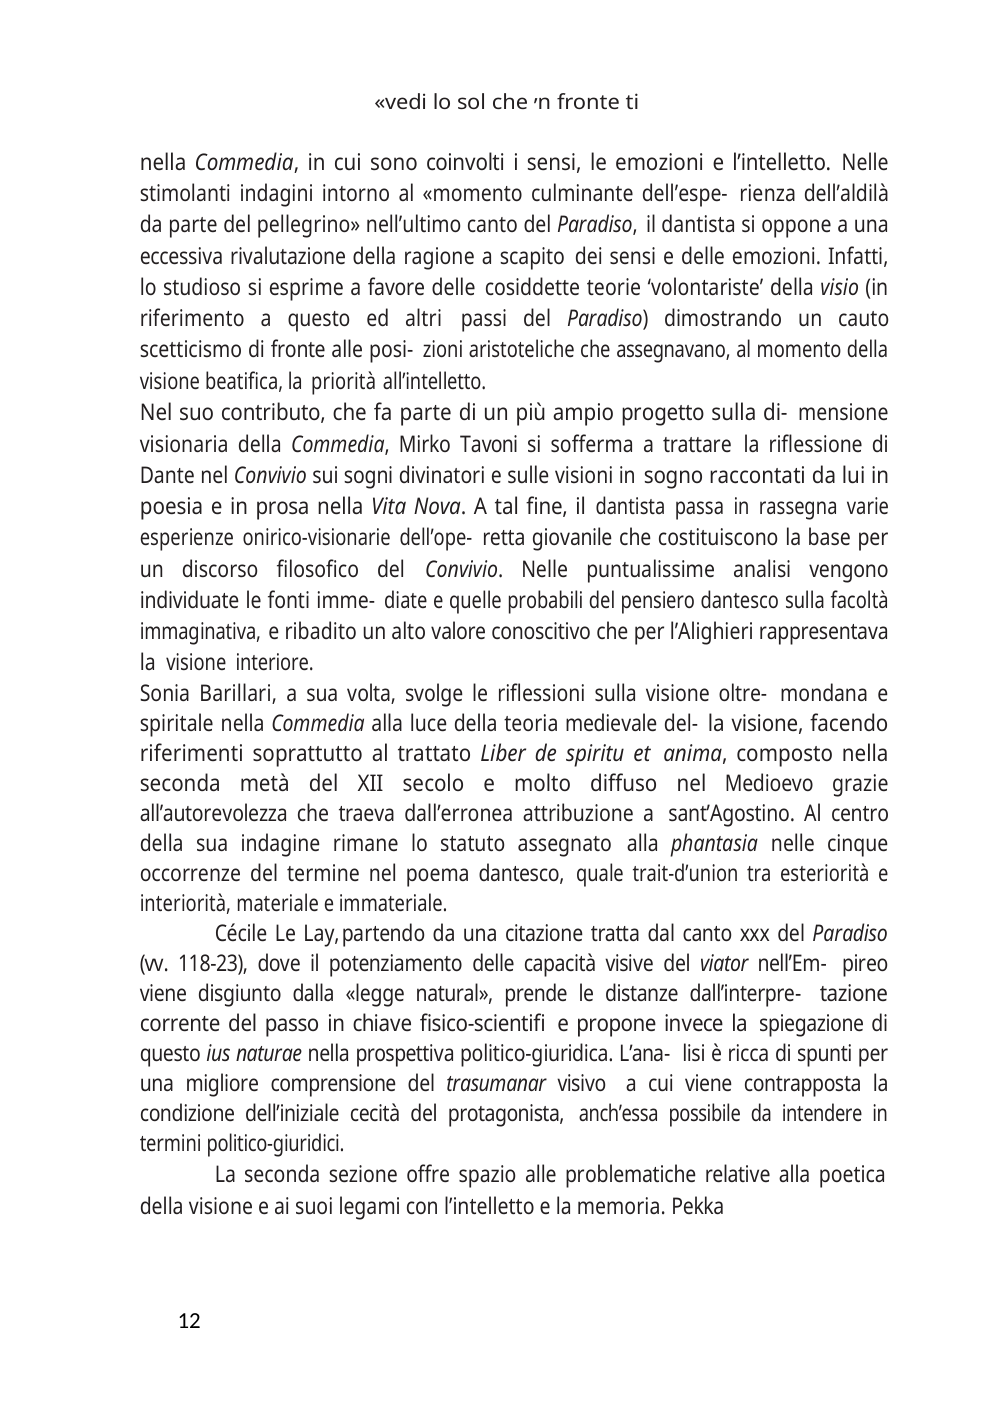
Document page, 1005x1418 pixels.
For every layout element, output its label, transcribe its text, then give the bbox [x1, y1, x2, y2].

text Cécile Le Lay,partendo da una citazione tratta dal canto xxx del Paradiso (vv. 118-23), dove il potenziamento delle capacità visive del viator nell’Em- pireo viene disgiunto dalla «legge natural», prende le distanze dall’interpre- tazione corrente del passo in chiave fisico-scientifi e propone invece la spiegazione di questo ius naturae nella prospettiva politico-giuridica. L’ana- lisi è ricca di spunti per una migliore comprensione del trasumanar visivo a cui viene contrapposta la condizione dell’iniziale cecità del protagonista, anch’essa possibile da intendere in termini politico-giuridici. [139, 918, 889, 1158]
text La seconda sezione offre spazio alle problematiche relative alla poetica della visione e ai suoi legami con l’intelletto e la memoria. Pekka [139, 1158, 886, 1221]
text nella Commedia, in cui sono coinvolti i sensi, le emozioni e l’intelletto. Nelle stimolanti indagini intorno al «momento culminante dell’espe- rienza dell’aldilà da parte del pellegrino» nell’ultimo canto del Paradiso, il dantista si oppone a una eccessiva rivalutazione della ragione a scapito dei sensi e delle emozioni. Infatti, lo studioso si esprime a favore delle cosiddette teorie ‘volontariste’ della visio (in riferimento a questo ed altri passi del Paradiso) dimostrando un cauto scetticismo di fronte alle posi- zioni aristoteliche che assegnavano, al momento della visione beatifica, la priorità all’intelletto. [139, 146, 889, 396]
text Sonia Barillari, a sua volta, svolge le riflessioni sulla visione oltre- mondana e spiritale nella Commedia alla luce della teoria medievale del- la visione, facendo riferimenti soprattutto al trattato Liber de spiritu et anima, composto nella seconda metà del XII secolo e molto diffuso nel Medioevo grazie all’autorevolezza che traeva dall’erronea attribuzione a sant’Agostino. Al centro della sua indagine rimane lo statuto assegnato alla phantasia nelle cinque occorrenze del termine nel poema dantesco, quale trait-d’union tra esteriorità e interiorità, materiale e immateriale. [139, 678, 889, 918]
text Nel suo contributo, che fa parte di un più ampio progetto sulla di- mensione visionaria della Commedia, Mirko Tavoni si sofferma a trattare la riflessione di Dante nel Convivio sui sogni divinatori e sulle visioni in sogno raccontati da lui in poesia e in prosa nella Vita Nova. A tal fine, il dantista passa in rassegna varie esperienze onirico-visionarie dell’ope- retta giovanile che costituiscono la base per un discorso filosofico del Convivio. Nelle puntualissime analisi vengono individuate le fonti imme- diate e quelle probabili del pensiero dantesco sulla facoltà immaginativa, e ribadito un alto valore conoscitivo che per l’Alighieri rappresentava la visione interiore. [139, 396, 889, 678]
